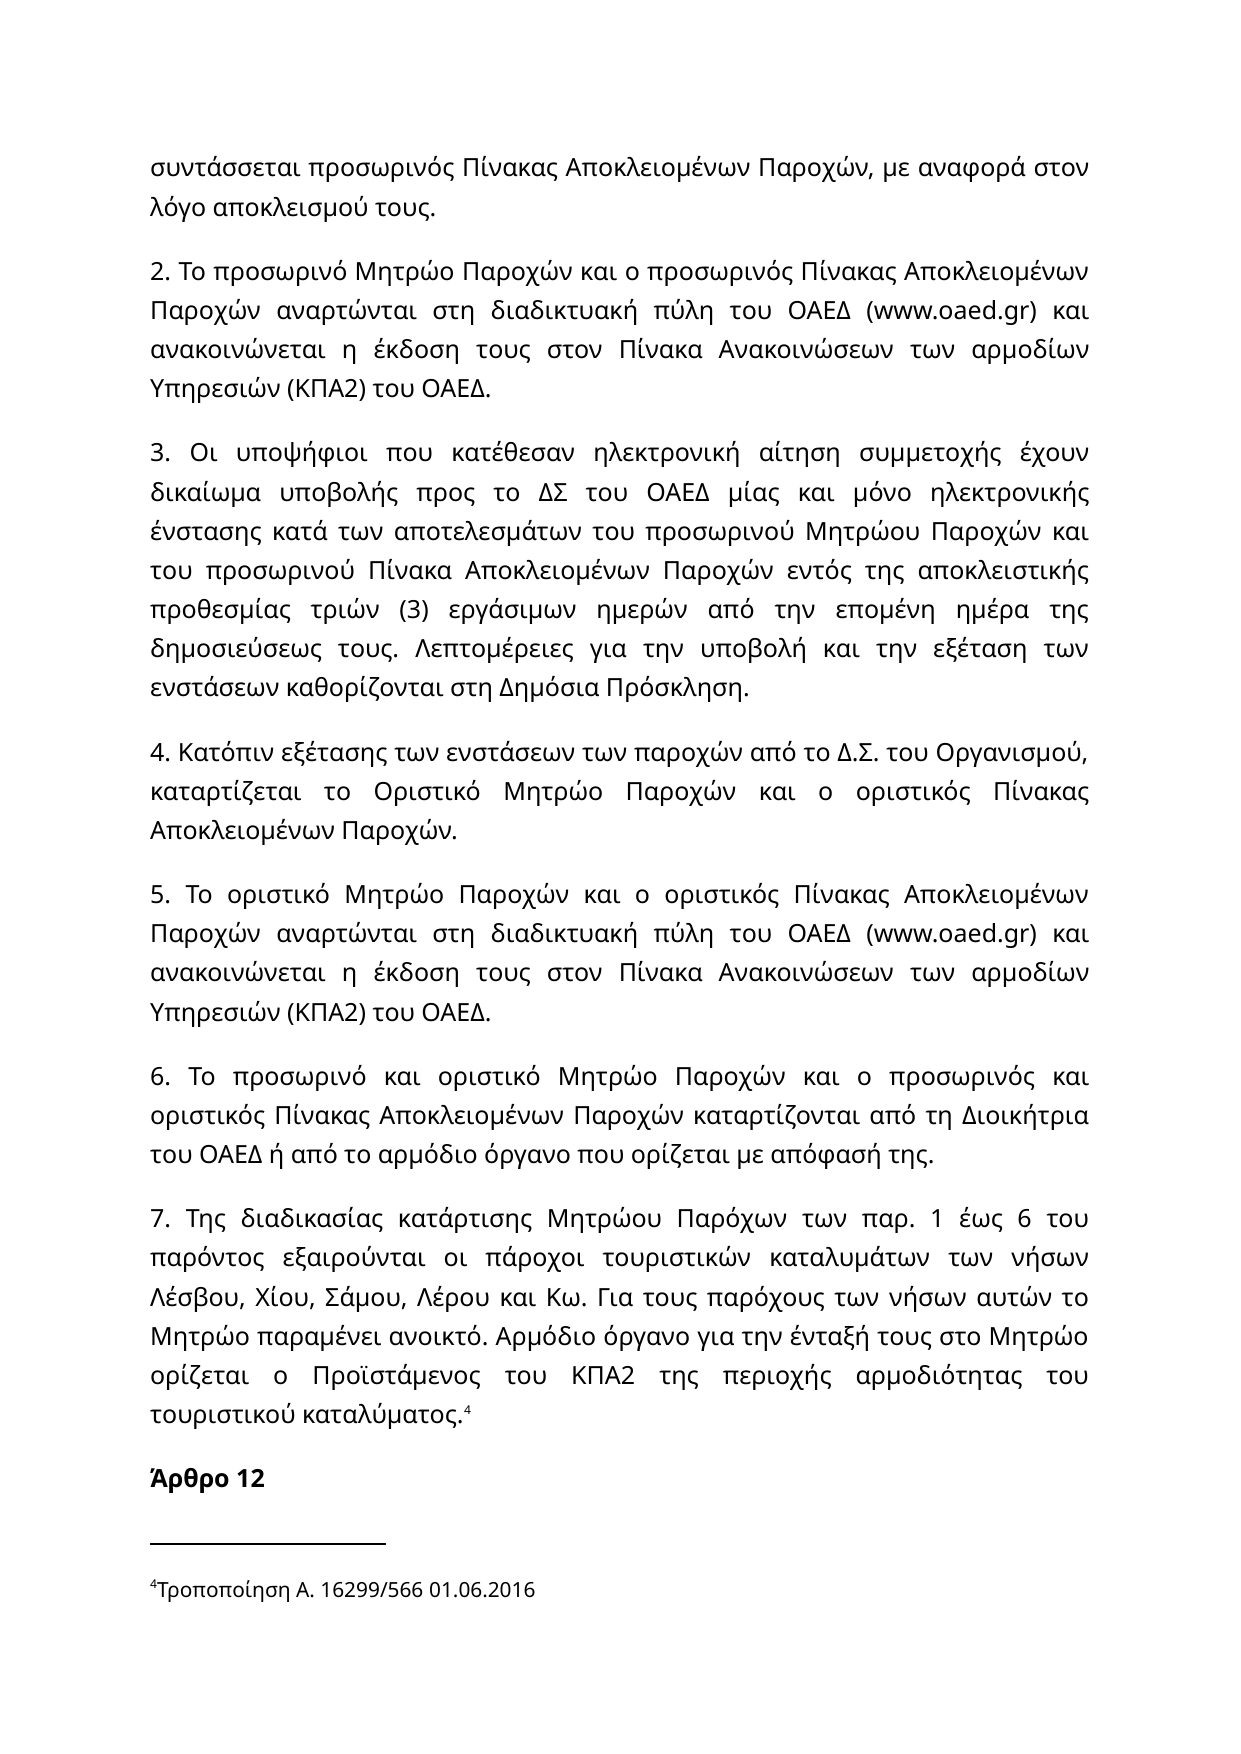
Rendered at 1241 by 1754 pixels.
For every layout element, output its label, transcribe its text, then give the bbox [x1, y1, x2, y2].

text 4. Κατόπιν εξέτασης των ενστάσεων των παροχών από το Δ.Σ. του Οργανισμού, καταρτίζεται το Οριστικό Μητρώο Παροχών και ο οριστικός Πίνακας Αποκλειομένων Παροχών. [150, 734, 1090, 847]
text 3. Οι υποψήφιοι που κατέθεσαν ηλεκτρονική αίτηση συμμετοχής έχουν δικαίωμα υποβολής προς το ΔΣ του ΟΑΕΔ μίας και μόνο ηλεκτρονικής ένστασης κατά των αποτελεσμάτων του προσωρινού Μητρώου Παροχών και του προσωρινού Πίνακα Αποκλειομένων Παροχών εντός της αποκλειστικής προθεσμίας τριών (3) εργάσιμων ημερών από την επομένη ημέρα της δημοσιεύσεως τους. Λεπτομέρειες για την υποβολή και την εξέταση των ενστάσεων καθορίζονται στη Δημόσια Πρόσκληση. [150, 435, 1090, 704]
text 7. Της διαδικασίας κατάρτισης Μητρώου Παρόχων των παρ. 1 έως 6 του παρόντος εξαιρούνται οι πάροχοι τουριστικών καταλυμάτων των νήσων Λέσβου, Χίου, Σάμου, Λέρου και Κω. Για τους παρόχους των νήσων αυτών το Μητρώο παραμένει ανοικτό. Αρμόδιο όργανο για την ένταξή τους στο Μητρώο ορίζεται ο Προϊστάμενος του ΚΠΑ2 της περιοχής αρμοδιότητας του τουριστικού καταλύματος. [150, 1201, 1090, 1431]
text Τροποποίηση A. 16299/566 01.06.2016 [150, 1576, 1090, 1604]
text συντάσσεται προσωρινός Πίνακας Αποκλειομένων Παροχών, με αναφορά στον λόγο αποκλεισμού τους. [150, 150, 1090, 223]
text Άρθρο 12 [150, 1461, 1090, 1495]
text 5. Το οριστικό Μητρώο Παροχών και ο οριστικός Πίνακας Αποκλειομένων Παροχών αναρτώνται στη διαδικτυακή πύλη του ΟΑΕΔ (www.oaed.gr) και ανακοινώνεται η έκδοση τους στον Πίνακα Ανακοινώσεων των αρμοδίων Υπηρεσιών (ΚΠΑ2) του ΟΑΕΔ. [150, 877, 1090, 1028]
text 2. Το προσωρινό Μητρώο Παροχών και ο προσωρινός Πίνακας Αποκλειομένων Παροχών αναρτώνται στη διαδικτυακή πύλη του ΟΑΕΔ (www.oaed.gr) και ανακοινώνεται η έκδοση τους στον Πίνακα Ανακοινώσεων των αρμοδίων Υπηρεσιών (ΚΠΑ2) του ΟΑΕΔ. [150, 253, 1090, 405]
text 6. Το προσωρινό και οριστικό Μητρώο Παροχών και ο προσωρινός και οριστικός Πίνακας Αποκλειομένων Παροχών καταρτίζονται από τη Διοικήτρια του ΟΑΕΔ ή από το αρμόδιο όργανο που ορίζεται με απόφασή της. [150, 1058, 1090, 1171]
